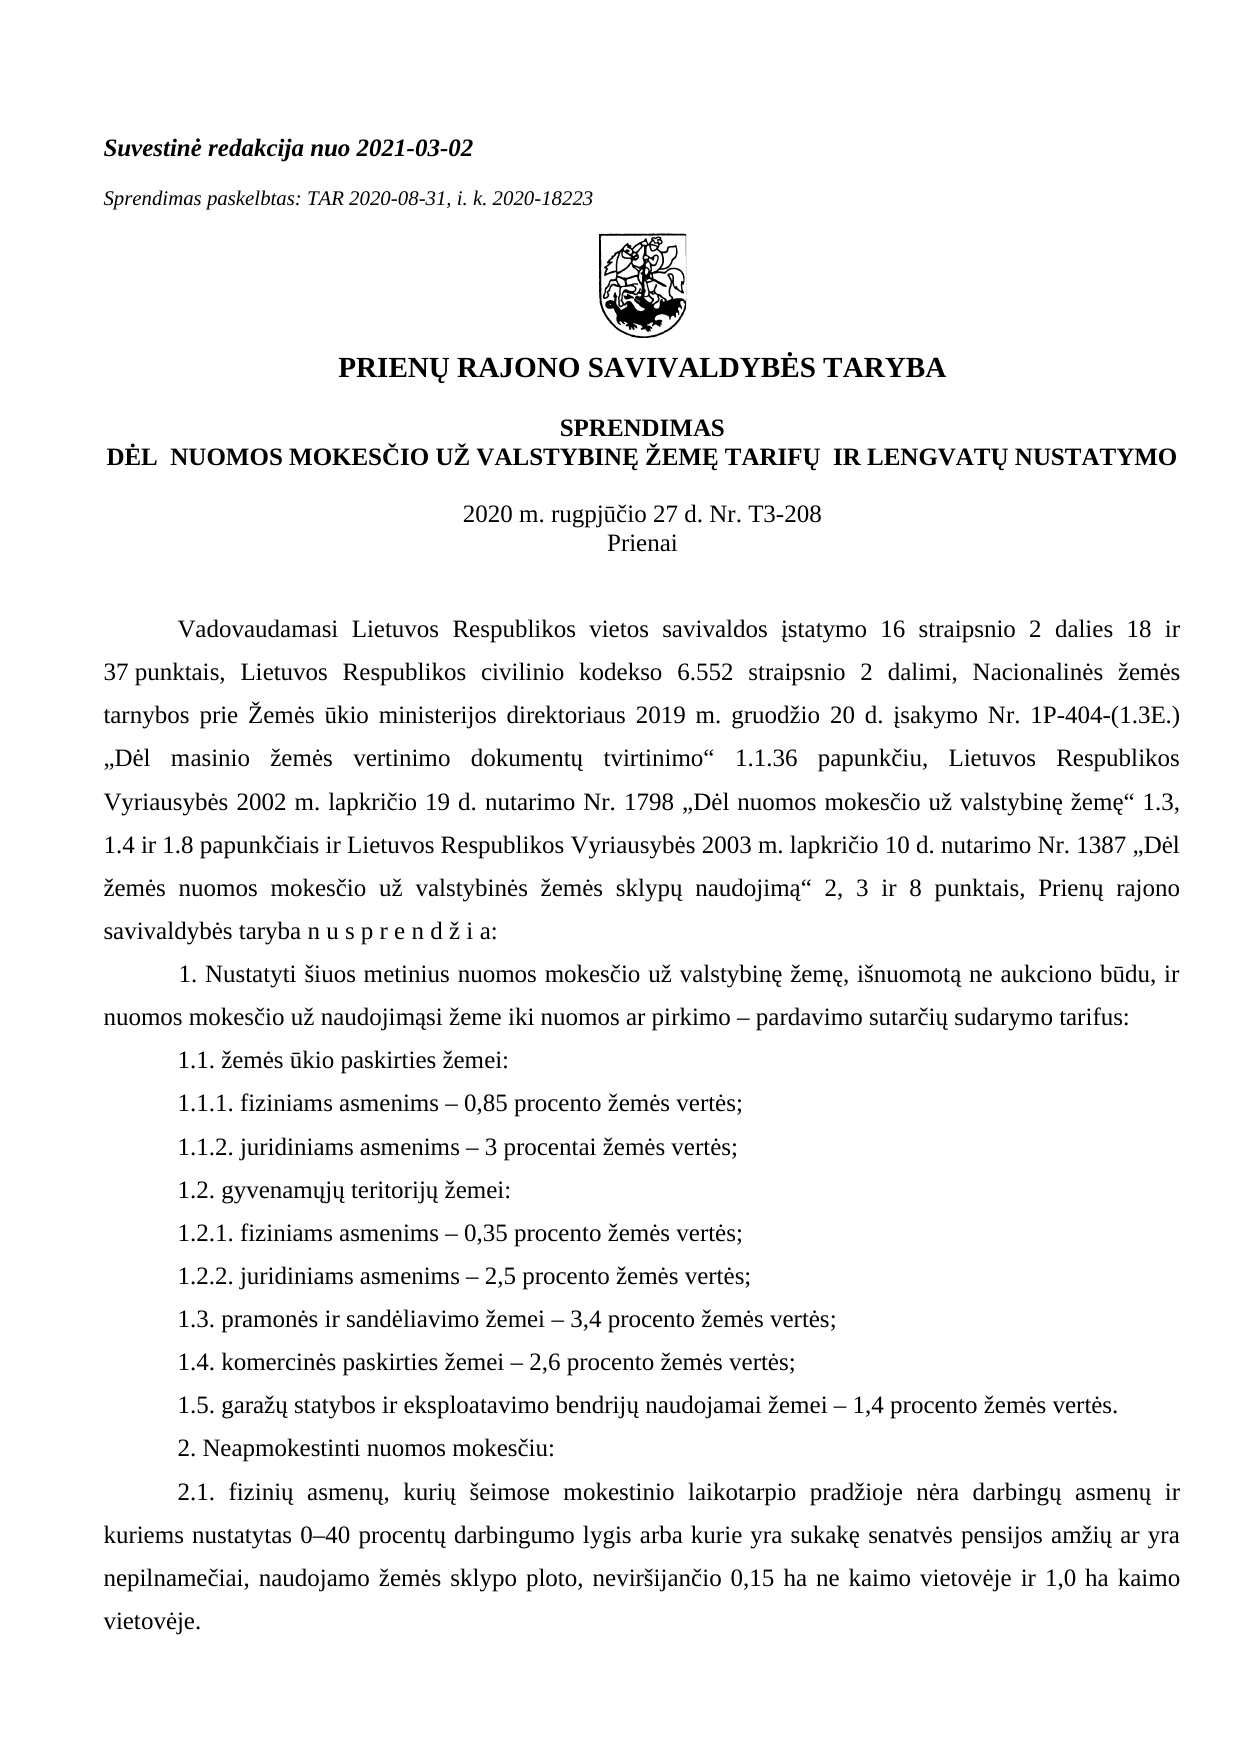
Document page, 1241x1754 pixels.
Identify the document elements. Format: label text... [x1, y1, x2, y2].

text Vadovaudamasi Lietuvos Respublikos vietos savivaldos įstatymo 16 straipsnio 2 dalies 18 ir 37 punktais, Lietuvos Respublikos civilinio kodekso 6.552 straipsnio 2 dalimi, Nacionalinės žemės tarnybos prie Žemės ūkio ministerijos direktoriaus 2019 m. gruodžio 20 d. įsakymo Nr. 1P-404-(1.3E.) „Dėl masinio žemės vertinimo dokumentų tvirtinimo“ 1.1.36 papunkčiu, Lietuvos Respublikos Vyriausybės 2002 m. lapkričio 19 d. nutarimo Nr. 1798 „Dėl nuomos mokesčio už valstybinę žemę“ 1.3, 1.4 ir 1.8 papunkčiais ir Lietuvos Respublikos Vyriausybės 2003 m. lapkričio 10 d. nutarimo Nr. 1387 „Dėl žemės nuomos mokesčio už valstybinės žemės sklypų naudojimą“ 2, 3 ir 8 punktais, Prienų rajono savivaldybės taryba nusprendžia: [103, 614, 1181, 945]
text Sprendimas paskelbtas: TAR 2020-08-31, i. k. 2020-18223 [103, 186, 1181, 210]
text 1.4. komercinės paskirties žemei – 2,6 procento žemės vertės; [103, 1347, 1181, 1376]
text 1.3. pramonės ir sandėliavimo žemei – 3,4 procento žemės vertės; [103, 1304, 1181, 1333]
text SPRENDIMAS [103, 413, 1181, 442]
text 2020 m. rugpjūčio 27 d. Nr. T3-208 [103, 499, 1181, 528]
text Suvestinė redakcija nuo 2021-03-02 [103, 133, 1181, 162]
text 1.5. garažų statybos ir eksploatavimo bendrijų naudojamai žemei – 1,4 procento žemės vertės. [103, 1390, 1181, 1419]
text 2.1. fizinių asmenų, kurių šeimose mokestinio laikotarpio pradžioje nėra darbingų asmenų ir kuriems nustatytas 0–40 procentų darbingumo lygis arba kurie yra sukakę senatvės pensijos amžių ar yra nepilnamečiai, naudojamo žemės sklypo ploto, neviršijančio 0,15 ha ne kaimo vietovėje ir 1,0 ha kaimo vietovėje. [103, 1477, 1181, 1635]
text 1.2. gyvenamųjų teritorijų žemei: [103, 1175, 1181, 1203]
text Prienai [103, 528, 1181, 557]
text 2. Neapmokestinti nuomos mokesčiu: [177, 1433, 1181, 1462]
text 1. Nustatyti šiuos metinius nuomos mokesčio už valstybinę žemę, išnuomotą ne aukciono būdu, ir nuomos mokesčio už naudojimąsi žeme iki nuomos ar pirkimo – pardavimo sutarčių sudarymo tarifus: [103, 959, 1181, 1031]
text DĖL NUOMOS MOKESČIO UŽ VALSTYBINĘ ŽEMĘ TARIFŲ IR LENGVATŲ NUSTATYMO [103, 442, 1181, 470]
text 1.1.2. juridiniams asmenims – 3 procentai žemės vertės; [103, 1132, 1181, 1160]
text 1.2.2. juridiniams asmenims – 2,5 procento žemės vertės; [103, 1261, 1181, 1290]
text 1.2.1. fiziniams asmenims – 0,35 procento žemės vertės; [103, 1218, 1181, 1247]
text PRIENŲ RAJONO SAVIVALDYBĖS TARYBA [103, 351, 1181, 384]
text 1.1. žemės ūkio paskirties žemei: [103, 1045, 1181, 1074]
text 1.1.1. fiziniams asmenims – 0,85 procento žemės vertės; [103, 1088, 1181, 1117]
